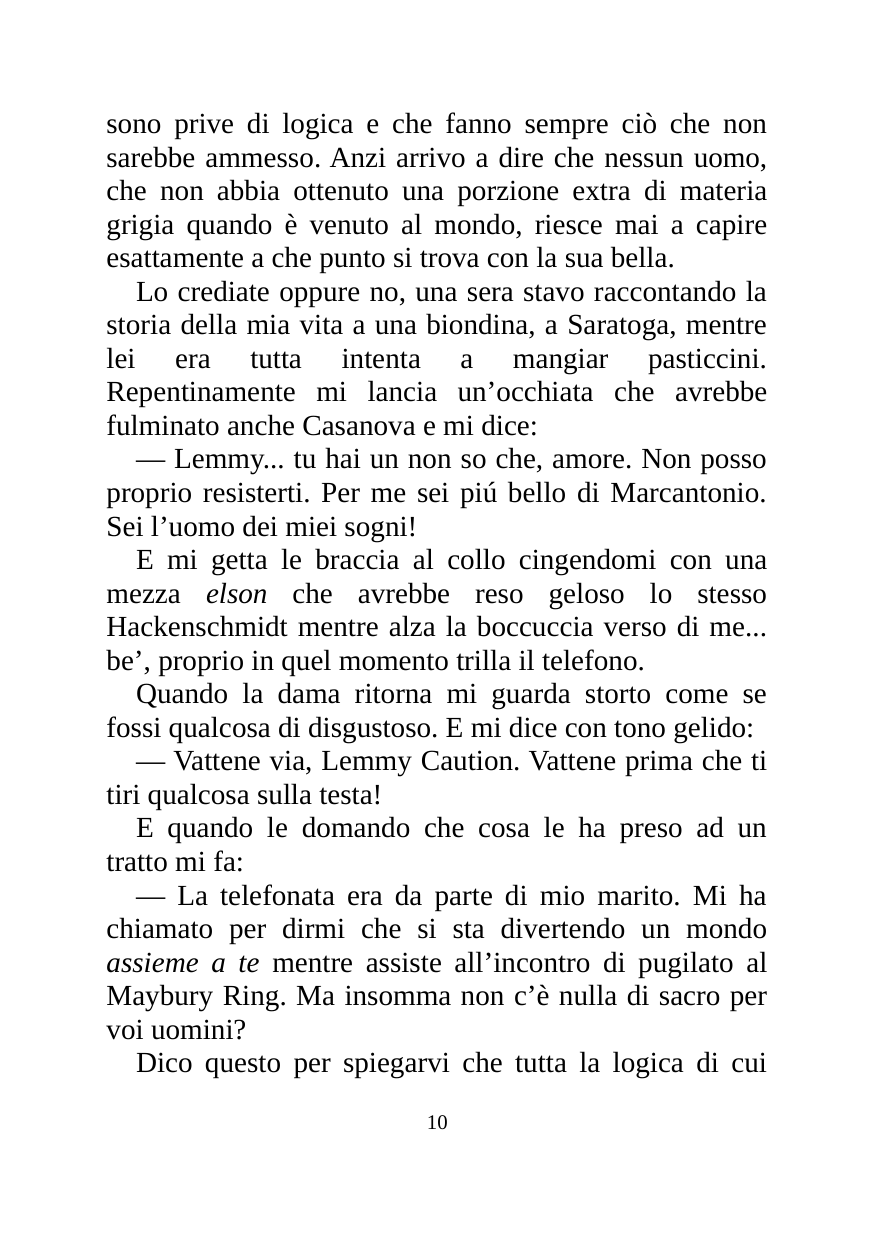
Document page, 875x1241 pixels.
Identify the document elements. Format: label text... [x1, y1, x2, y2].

text Quando la dama ritorna mi guarda storto come se fossi qualcosa di disgustoso. E mi dice con tono gelido: [106, 676, 768, 743]
text E quando le domando che cosa le ha preso ad un tratto mi fa: [106, 811, 768, 878]
text Dico questo per spiegarvi che tutta la logica di cui [106, 1045, 768, 1079]
text — Vattene via, Lemmy Caution. Vattene prima che ti tiri qualcosa sulla testa! [106, 743, 768, 811]
text sono prive di logica e che fanno sempre ciò che non sarebbe ammesso. Anzi arrivo a dire che nessun uomo, che non abbia ottenuto una porzione extra di materia grigia quando è venuto al mondo, riesce mai a capire esattamente a che punto si trova con la sua bella. [106, 106, 768, 274]
text E mi getta le braccia al collo cingendomi con una mezza elson che avrebbe reso geloso lo stesso Hackenschmidt mentre alza la boccuccia verso di me... be’, proprio in quel momento trilla il telefono. [106, 542, 768, 676]
text — La telefonata era da parte di mio marito. Mi ha chiamato per dirmi che si sta divertendo un mondo assieme a te mentre assiste all’incontro di pugilato al Maybury Ring. Ma insomma non c’è nulla di sacro per voi uomini? [106, 878, 768, 1045]
text — Lemmy... tu hai un non so che, amore. Non posso proprio resisterti. Per me sei piú bello di Marcantonio. Sei l’uomo dei miei sogni! [106, 442, 768, 542]
text Lo crediate oppure no, una sera stavo raccontando la storia della mia vita a una biondina, a Saratoga, mentre lei era tutta intenta a mangiar pasticcini. Repentinamente mi lancia un’occhiata che avrebbe fulminato anche Casanova e mi dice: [106, 274, 768, 442]
